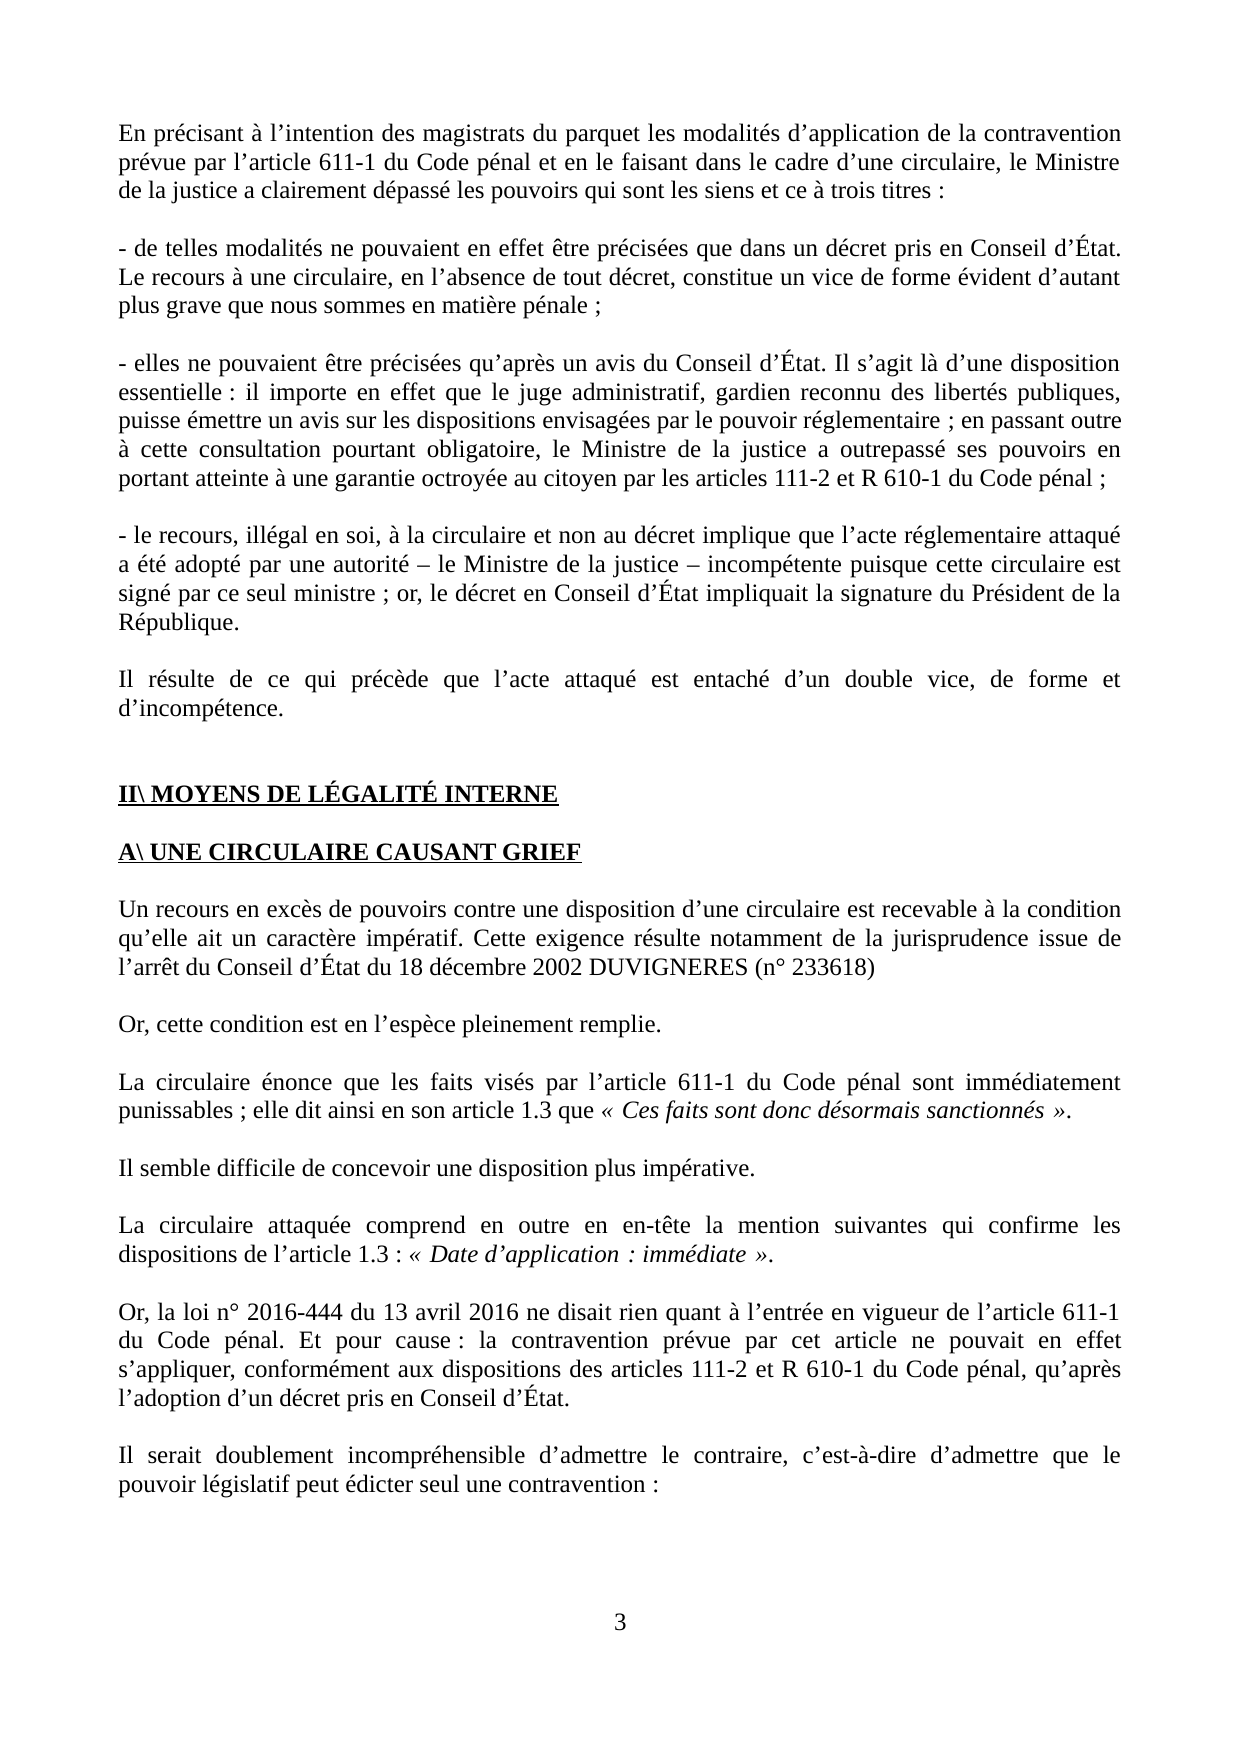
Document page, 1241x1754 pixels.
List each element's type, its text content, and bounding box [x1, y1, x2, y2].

text - le recours, illégal en soi, à la circulaire et non au décret implique que l’acte réglementaire attaqué a été adopté par une autorité – le Ministre de la justice – incompétente puisque cette circulaire est signé par ce seul ministre ; or, le décret en Conseil d’État impliquait la signature du Président de la République. [118, 521, 1122, 636]
text Or, la loi n° 2016-444 du 13 avril 2016 ne disait rien quant à l’entrée en vigueur de l’article 611-1 du Code pénal. Et pour cause : la contravention prévue par cet article ne pouvait en effet s’appliquer, conformément aux dispositions des articles 111-2 et R 610-1 du Code pénal, qu’après l’adoption d’un décret pris en Conseil d’État. [118, 1297, 1122, 1412]
text Or, cette condition est en l’espèce pleinement remplie. [118, 1009, 1122, 1038]
text Un recours en excès de pouvoirs contre une disposition d’une circulaire est recevable à la condition qu’elle ait un caractère impératif. Cette exigence résulte notamment de la jurisprudence issue de l’arrêt du Conseil d’État du 18 décembre 2002 DUVIGNERES (n° 233618) [118, 894, 1122, 981]
text La circulaire attaquée comprend en outre en en-tête la mention suivantes qui confirme les dispositions de l’article 1.3 : « Date d’application : immédiate ». [118, 1211, 1122, 1268]
text La circulaire énonce que les faits visés par l’article 611-1 du Code pénal sont immédiatement punissables ; elle dit ainsi en son article 1.3 que « Ces faits sont donc désormais sanctionnés ». [118, 1067, 1122, 1124]
text Il semble difficile de concevoir une disposition plus impérative. [118, 1153, 1122, 1182]
text Il serait doublement incompréhensible d’admettre le contraire, c’est-à-dire d’admettre que le pouvoir législatif peut édicter seul une contravention : [118, 1441, 1122, 1498]
text En précisant à l’intention des magistrats du parquet les modalités d’application de la contravention prévue par l’article 611-1 du Code pénal et en le faisant dans le cadre d’une circulaire, le Ministre de la justice a clairement dépassé les pouvoirs qui sont les siens et ce à trois titres : [118, 118, 1122, 204]
text - elles ne pouvaient être précisées qu’après un avis du Conseil d’État. Il s’agit là d’une disposition essentielle : il importe en effet que le juge administratif, gardien reconnu des libertés publiques, puisse émettre un avis sur les dispositions envisagées par le pouvoir réglementaire ; en passant outre à cette consultation pourtant obligatoire, le Ministre de la justice a outrepassé ses pouvoirs en portant atteinte à une garantie octroyée au citoyen par les articles 111-2 et R 610-1 du Code pénal ; [118, 348, 1122, 492]
text A\ UNE CIRCULAIRE CAUSANT GRIEF [118, 837, 1122, 866]
text Il résulte de ce qui précède que l’acte attaqué est entaché d’un double vice, de forme et d’incompétence. [118, 664, 1122, 722]
text - de telles modalités ne pouvaient en effet être précisées que dans un décret pris en Conseil d’État. Le recours à une circulaire, en l’absence de tout décret, constitue un vice de forme évident d’autant plus grave que nous sommes en matière pénale ; [118, 233, 1122, 319]
text II\ MOYENS DE LÉGALITÉ INTERNE [118, 779, 1122, 808]
